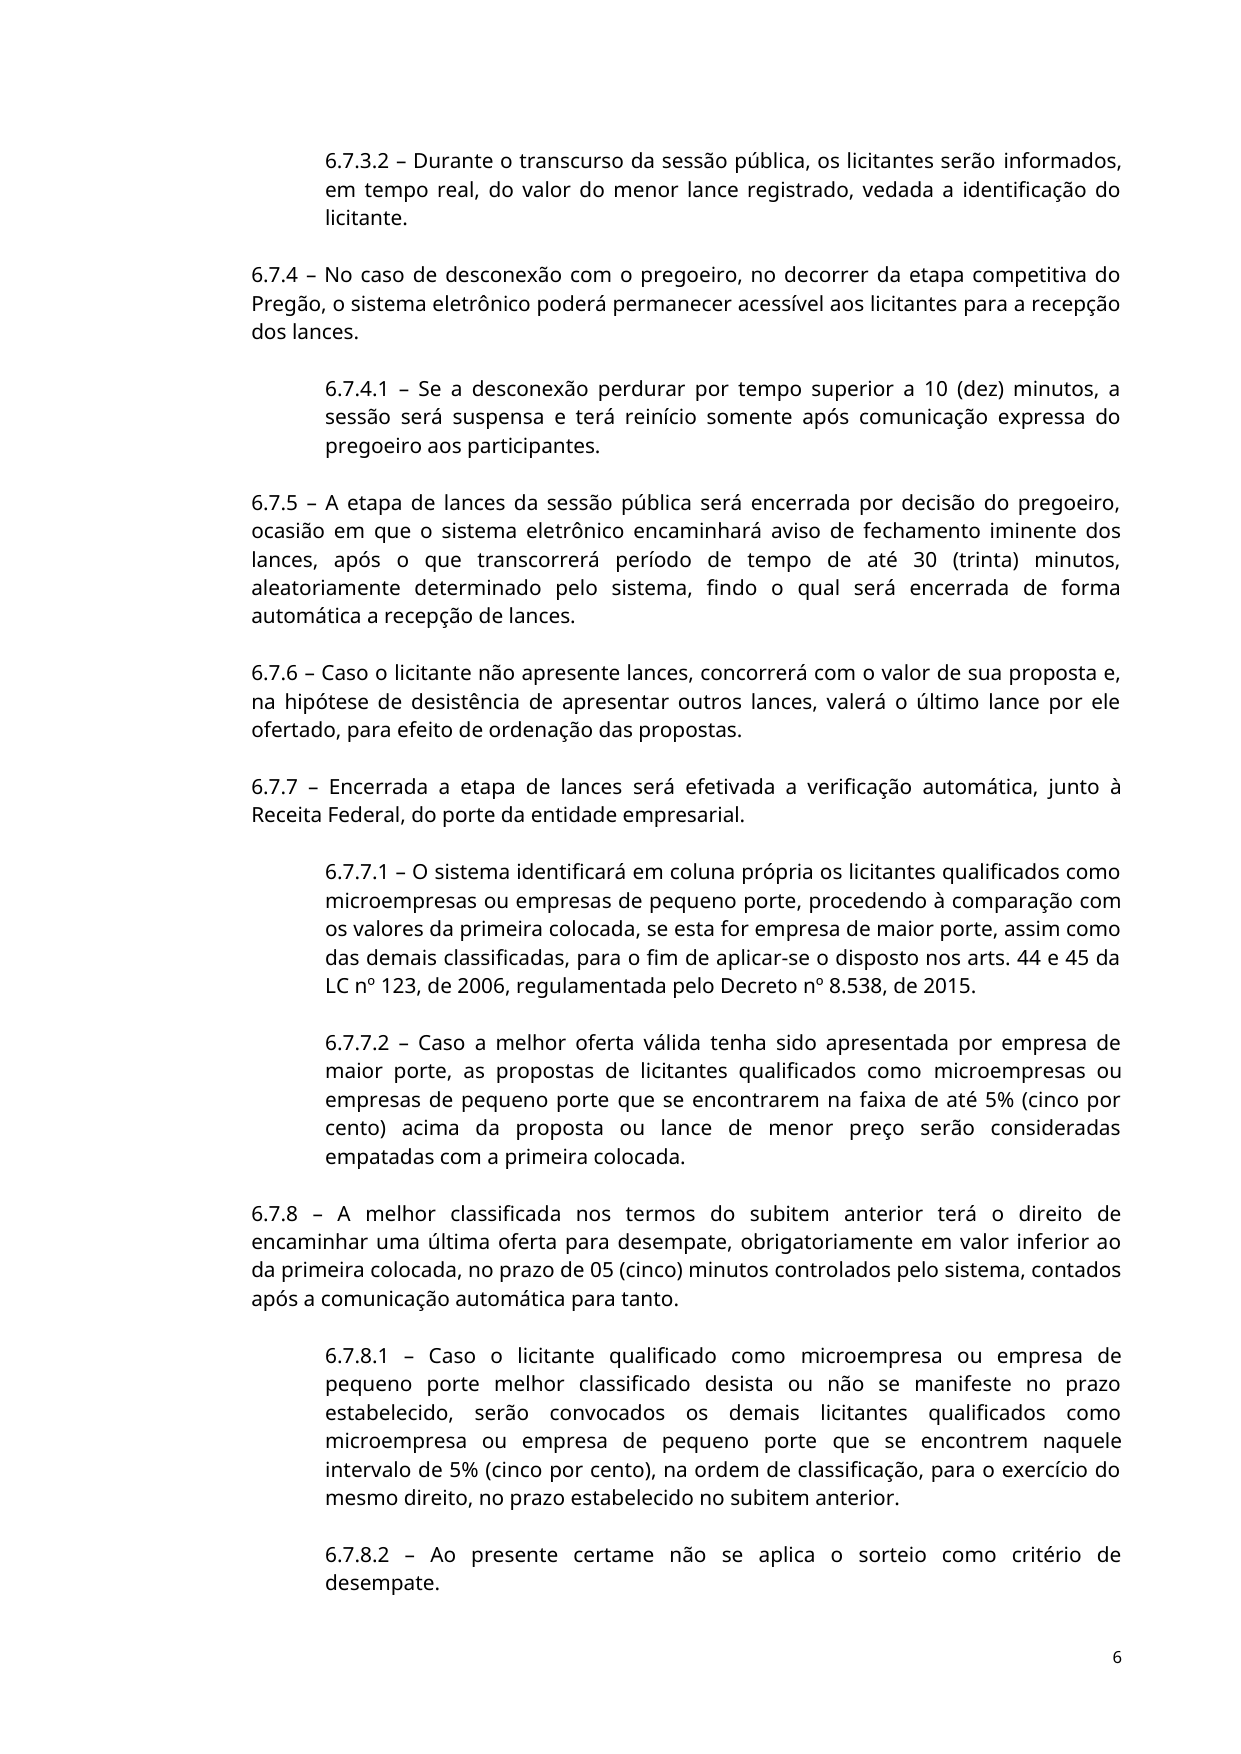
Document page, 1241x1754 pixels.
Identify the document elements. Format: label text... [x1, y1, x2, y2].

text 6.7.4.1 – Se a desconexão perdurar por tempo superior a 10 (dez) minutos, a sessão será suspensa e terá reinício somente após comunicação expressa do pregoeiro aos participantes. [325, 374, 1122, 459]
text 6.7.8 – A melhor classificada nos termos do subitem anterior terá o direito de encaminhar uma última oferta para desempate, obrigatoriamente em valor inferior ao da primeira colocada, no prazo de 05 (cinco) minutos controlados pelo sistema, contados após a comunicação automática para tanto. [251, 1199, 1122, 1312]
text 6.7.8.2 – Ao presente certame não se aplica o sorteio como critério de desempate. [325, 1540, 1122, 1597]
text 6.7.7.1 – O sistema identificará em coluna própria os licitantes qualificados como microempresas ou empresas de pequeno porte, procedendo à comparação com os valores da primeira colocada, se esta for empresa de maior porte, assim como das demais classificadas, para o fim de aplicar-se o disposto nos arts. 44 e 45 da LC nº 123, de 2006, regulamentada pelo Decreto nº 8.538, de 2015. [325, 857, 1122, 1000]
text 6.7.5 – A etapa de lances da sessão pública será encerrada por decisão do pregoeiro, ocasião em que o sistema eletrônico encaminhará aviso de fechamento iminente dos lances, após o que transcorrerá período de tempo de até 30 (trinta) minutos, aleatoriamente determinado pelo sistema, findo o qual será encerrada de forma automática a recepção de lances. [251, 488, 1122, 630]
text 6.7.6 – Caso o licitante não apresente lances, concorrerá com o valor de sua proposta e, na hipótese de desistência de apresentar outros lances, valerá o último lance por ele ofertado, para efeito de ordenação das propostas. [251, 658, 1122, 744]
text 6.7.3.2 – Durante o transcurso da sessão pública, os licitantes serão informados, em tempo real, do valor do menor lance registrado, vedada a identificação do licitante. [325, 147, 1122, 232]
text 6.7.8.1 – Caso o licitante qualificado como microempresa ou empresa de pequeno porte melhor classificado desista ou não se manifeste no prazo estabelecido, serão convocados os demais licitantes qualificados como microempresa ou empresa de pequeno porte que se encontrem naquele intervalo de 5% (cinco por cento), na ordem de classificação, para o exercício do mesmo direito, no prazo estabelecido no subitem anterior. [325, 1341, 1122, 1512]
text 6.7.7.2 – Caso a melhor oferta válida tenha sido apresentada por empresa de maior porte, as propostas de licitantes qualificados como microempresas ou empresas de pequeno porte que se encontrarem na faixa de até 5% (cinco por cento) acima da proposta ou lance de menor preço serão consideradas empatadas com a primeira colocada. [325, 1028, 1122, 1170]
text 6.7.7 – Encerrada a etapa de lances será efetivada a verificação automática, junto à Receita Federal, do porte da entidade empresarial. [251, 772, 1122, 829]
text 6.7.4 – No caso de desconexão com o pregoeiro, no decorrer da etapa competitiva do Pregão, o sistema eletrônico poderá permanecer acessível aos licitantes para a recepção dos lances. [251, 260, 1122, 346]
